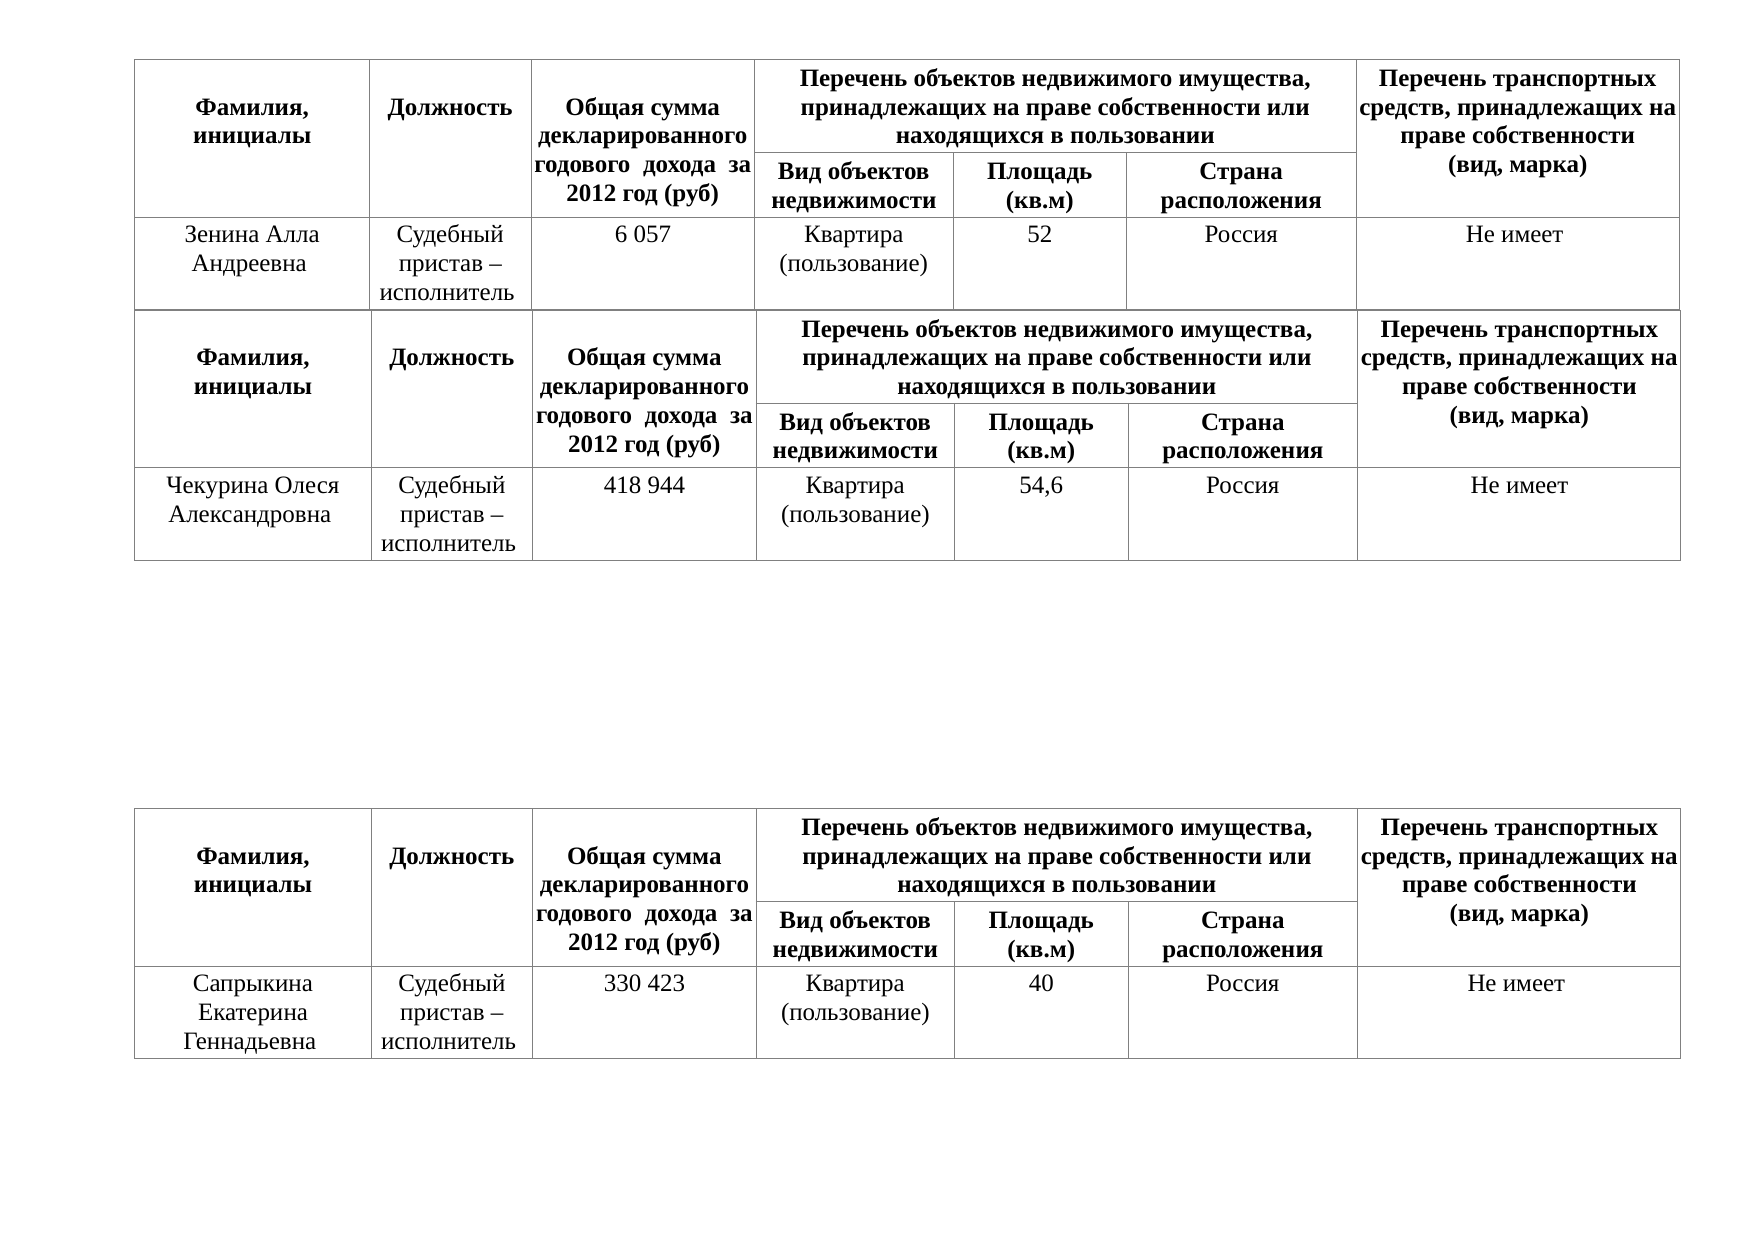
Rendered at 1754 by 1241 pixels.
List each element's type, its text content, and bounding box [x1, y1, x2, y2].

table_header Перечень транспортных средств, принадлежащих на праве собственности (вид, марка) [1358, 311, 1680, 467]
table_header Общая сумма декларированного годового дохода за 2012 год (руб) [532, 60, 754, 217]
table_cell Судебный пристав – исполнитель [372, 468, 532, 559]
table_cell Не имеет [1357, 218, 1679, 309]
table_header Перечень объектов недвижимого имущества, принадлежащих на праве собственности или находящихся в пользовании [755, 60, 1356, 152]
table_cell Не имеет [1358, 468, 1680, 559]
table_cell Вид объектов недвижимости [755, 153, 953, 217]
table_cell 40 [955, 967, 1128, 1058]
table_cell Площадь (кв.м) [955, 404, 1128, 467]
table_cell Квартира (пользование) [757, 468, 954, 559]
table_cell 52 [954, 218, 1126, 309]
table_header Фамилия, инициалы [135, 311, 371, 467]
table_cell Страна расположения [1129, 902, 1357, 966]
table_cell Площадь (кв.м) [955, 902, 1128, 966]
table_header Общая сумма декларированного годового дохода за 2012 год (руб) [533, 311, 756, 467]
table_cell Вид объектов недвижимости [757, 902, 954, 966]
table_cell Площадь (кв.м) [954, 153, 1126, 217]
table_header Должность [372, 311, 532, 467]
table_cell Страна расположения [1129, 404, 1357, 467]
table_header Должность [370, 60, 531, 217]
table_header Перечень объектов недвижимого имущества, принадлежащих на праве собственности или находящихся в пользовании [757, 809, 1357, 901]
table_header Должность [372, 809, 532, 966]
table_cell Сапрыкина Екатерина Геннадьевна [135, 967, 371, 1058]
table_header Фамилия, инициалы [135, 809, 371, 966]
table_cell 330 423 [533, 967, 756, 1058]
table_cell 54,6 [955, 468, 1128, 559]
table_cell Не имеет [1358, 967, 1680, 1058]
table_cell Зенина Алла Андреевна [135, 218, 369, 309]
table_cell Чекурина Олеся Александровна [135, 468, 371, 559]
table_cell 418 944 [533, 468, 756, 559]
table_cell Вид объектов недвижимости [757, 404, 954, 467]
table_cell Судебный пристав – исполнитель [370, 218, 531, 309]
table_cell Страна расположения [1127, 153, 1356, 217]
table_cell Квартира (пользование) [757, 967, 954, 1058]
table_header Перечень транспортных средств, принадлежащих на праве собственности (вид, марка) [1358, 809, 1680, 966]
table_cell 6 057 [532, 218, 754, 309]
table_cell Россия [1129, 468, 1357, 559]
table_cell Россия [1129, 967, 1357, 1058]
table_cell Квартира (пользование) [755, 218, 953, 309]
table_header Общая сумма декларированного годового дохода за 2012 год (руб) [533, 809, 756, 966]
table_cell Судебный пристав – исполнитель [372, 967, 532, 1058]
table_header Перечень транспортных средств, принадлежащих на праве собственности (вид, марка) [1357, 60, 1679, 217]
table_header Перечень объектов недвижимого имущества, принадлежащих на праве собственности или находящихся в пользовании [757, 311, 1357, 403]
table_header Фамилия, инициалы [135, 60, 369, 217]
table_cell Россия [1127, 218, 1356, 309]
